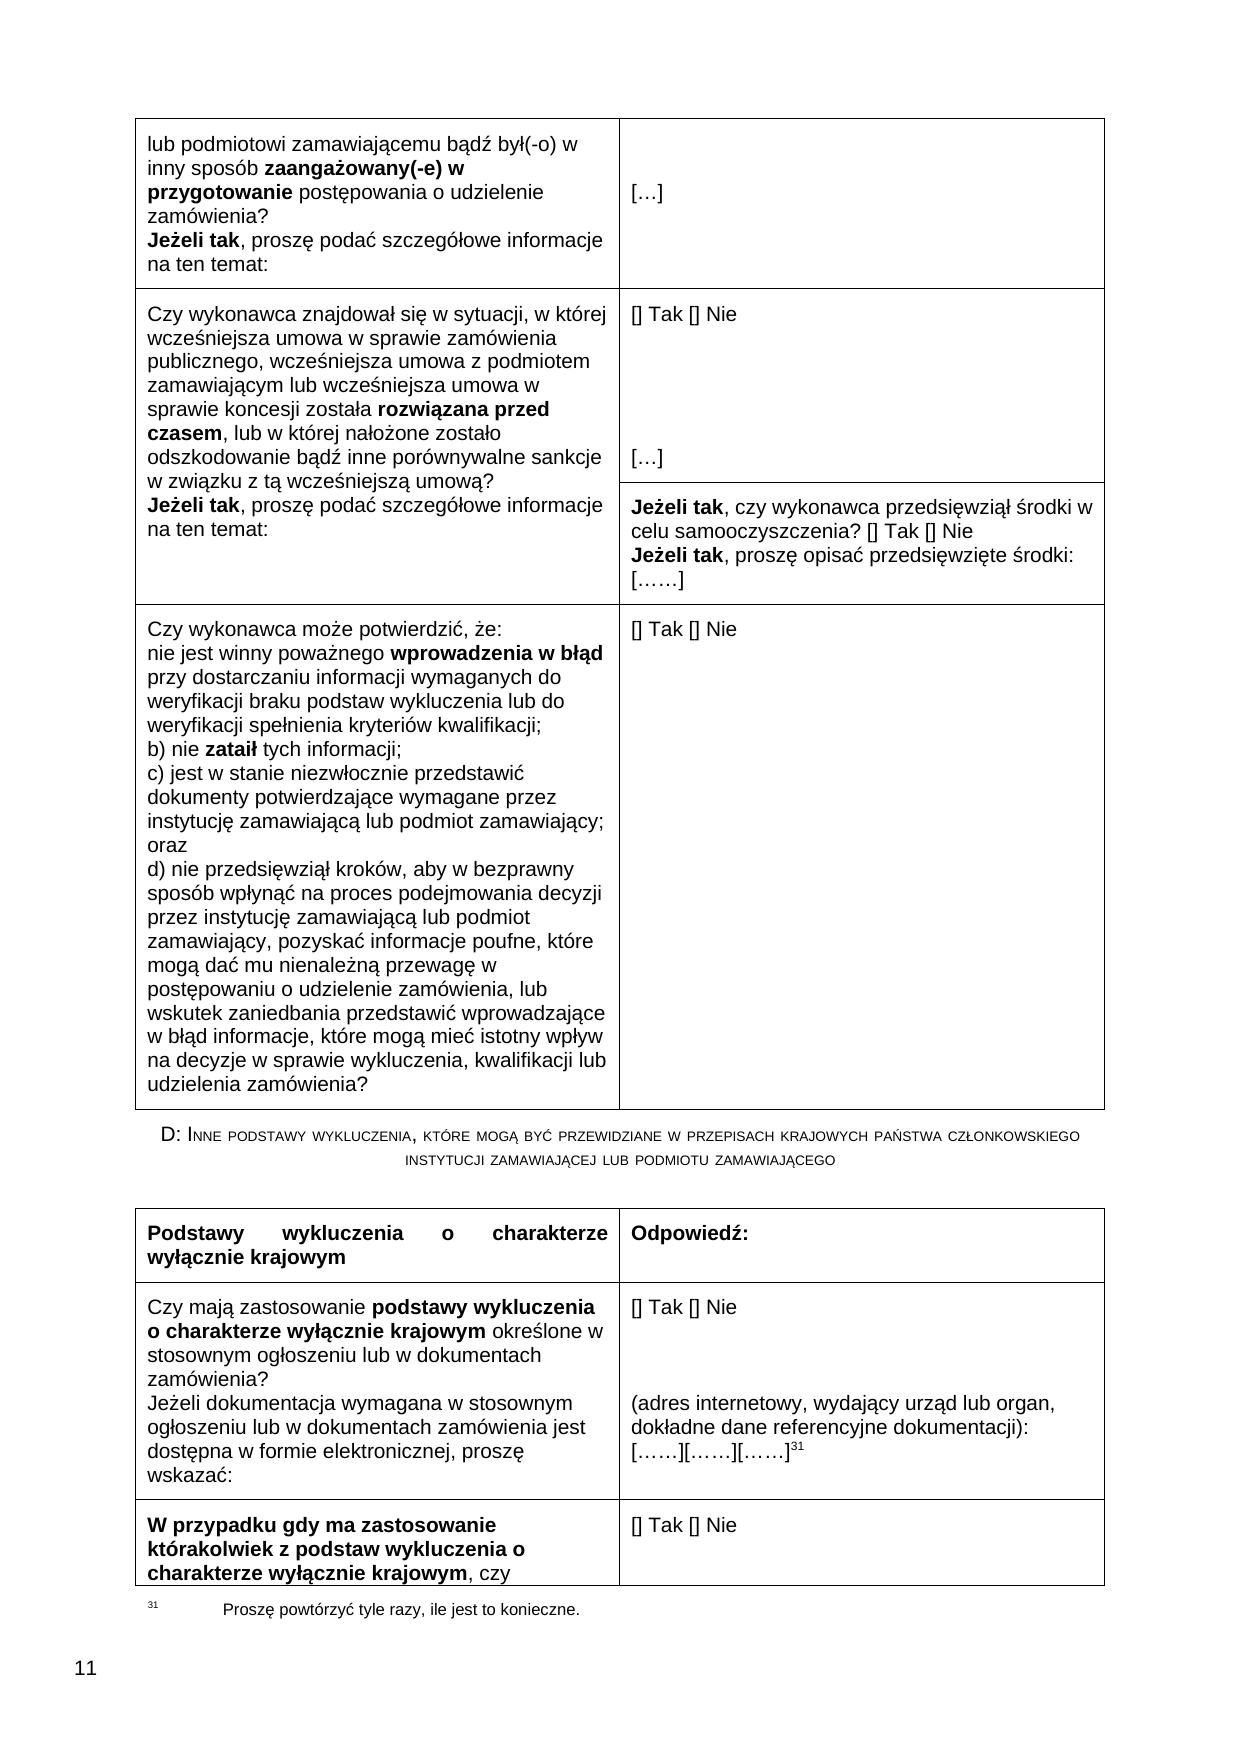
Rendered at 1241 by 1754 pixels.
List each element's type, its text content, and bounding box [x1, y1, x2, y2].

table_cell [] Tak [] Nie [620, 1500, 1104, 1585]
table_header Podstawy wykluczenia o charakterze wyłącznie krajowym [136, 1209, 619, 1282]
table_cell Czy mają zastosowanie podstawy wykluczenia o charakterze wyłącznie krajowym określone w stosownym ogłoszeniu lub w dokumentach zamówienia? Jeżeli dokumentacja wymagana w stosownym ogłoszeniu lub w dokumentach zamówienia jest dostępna w formie elektronicznej, proszę wskazać: [136, 1283, 619, 1499]
table_cell […] [620, 119, 1104, 288]
table_cell Czy wykonawca znajdował się w sytuacji, w której wcześniejsza umowa w sprawie zamówienia publicznego, wcześniejsza umowa z podmiotem zamawiającym lub wcześniejsza umowa w sprawie koncesji została rozwiązana przed czasem, lub w której nałożone zostało odszkodowanie bądź inne porównywalne sankcje w związku z tą wcześniejszą umową? Jeżeli tak, proszę podać szczegółowe informacje na ten temat: [136, 289, 619, 603]
table_cell [] Tak [] Nie [620, 605, 1104, 1109]
table_cell lub podmiotowi zamawiającemu bądź był(-o) w inny sposób zaangażowany(-e) w przygotowanie postępowania o udzielenie zamówienia? Jeżeli tak, proszę podać szczegółowe informacje na ten temat: [136, 119, 619, 288]
table_cell W przypadku gdy ma zastosowanie którakolwiek z podstaw wykluczenia o charakterze wyłącznie krajowym, czy [136, 1500, 619, 1585]
table_cell [] Tak [] Nie (adres internetowy, wydający urząd lub organ, dokładne dane referencyjne dokumentacji): [……][……][……] [620, 1283, 1104, 1499]
table_header Odpowiedź: [620, 1209, 1104, 1282]
title D: Inne podstawy wykluczenia, które mogą być przewidziane w przepisach krajowych państwa członkowskiego instytucji zamawiającej lub podmiotu zamawiającego [148, 1122, 1093, 1170]
table_cell Jeżeli tak, czy wykonawca przedsięwziął środki w celu samooczyszczenia? [] Tak [] Nie Jeżeli tak, proszę opisać przedsięwzięte środki: [……] [620, 483, 1104, 603]
table_cell Czy wykonawca może potwierdzić, że: nie jest winny poważnego wprowadzenia w błąd przy dostarczaniu informacji wymaganych do weryfikacji braku podstaw wykluczenia lub do weryfikacji spełnienia kryteriów kwalifikacji; b) nie zataił tych informacji; c) jest w stanie niezwłocznie przedstawić dokumenty potwierdzające wymagane przez instytucję zamawiającą lub podmiot zamawiający; oraz d) nie przedsięwziął kroków, aby w bezprawny sposób wpłynąć na proces podejmowania decyzji przez instytucję zamawiającą lub podmiot zamawiający, pozyskać informacje poufne, które mogą dać mu nienależną przewagę w postępowaniu o udzielenie zamówienia, lub wskutek zaniedbania przedstawić wprowadzające w błąd informacje, które mogą mieć istotny wpływ na decyzje w sprawie wykluczenia, kwalifikacji lub udzielenia zamówienia? [136, 605, 619, 1109]
table_cell [] Tak [] Nie […] [620, 289, 1104, 482]
